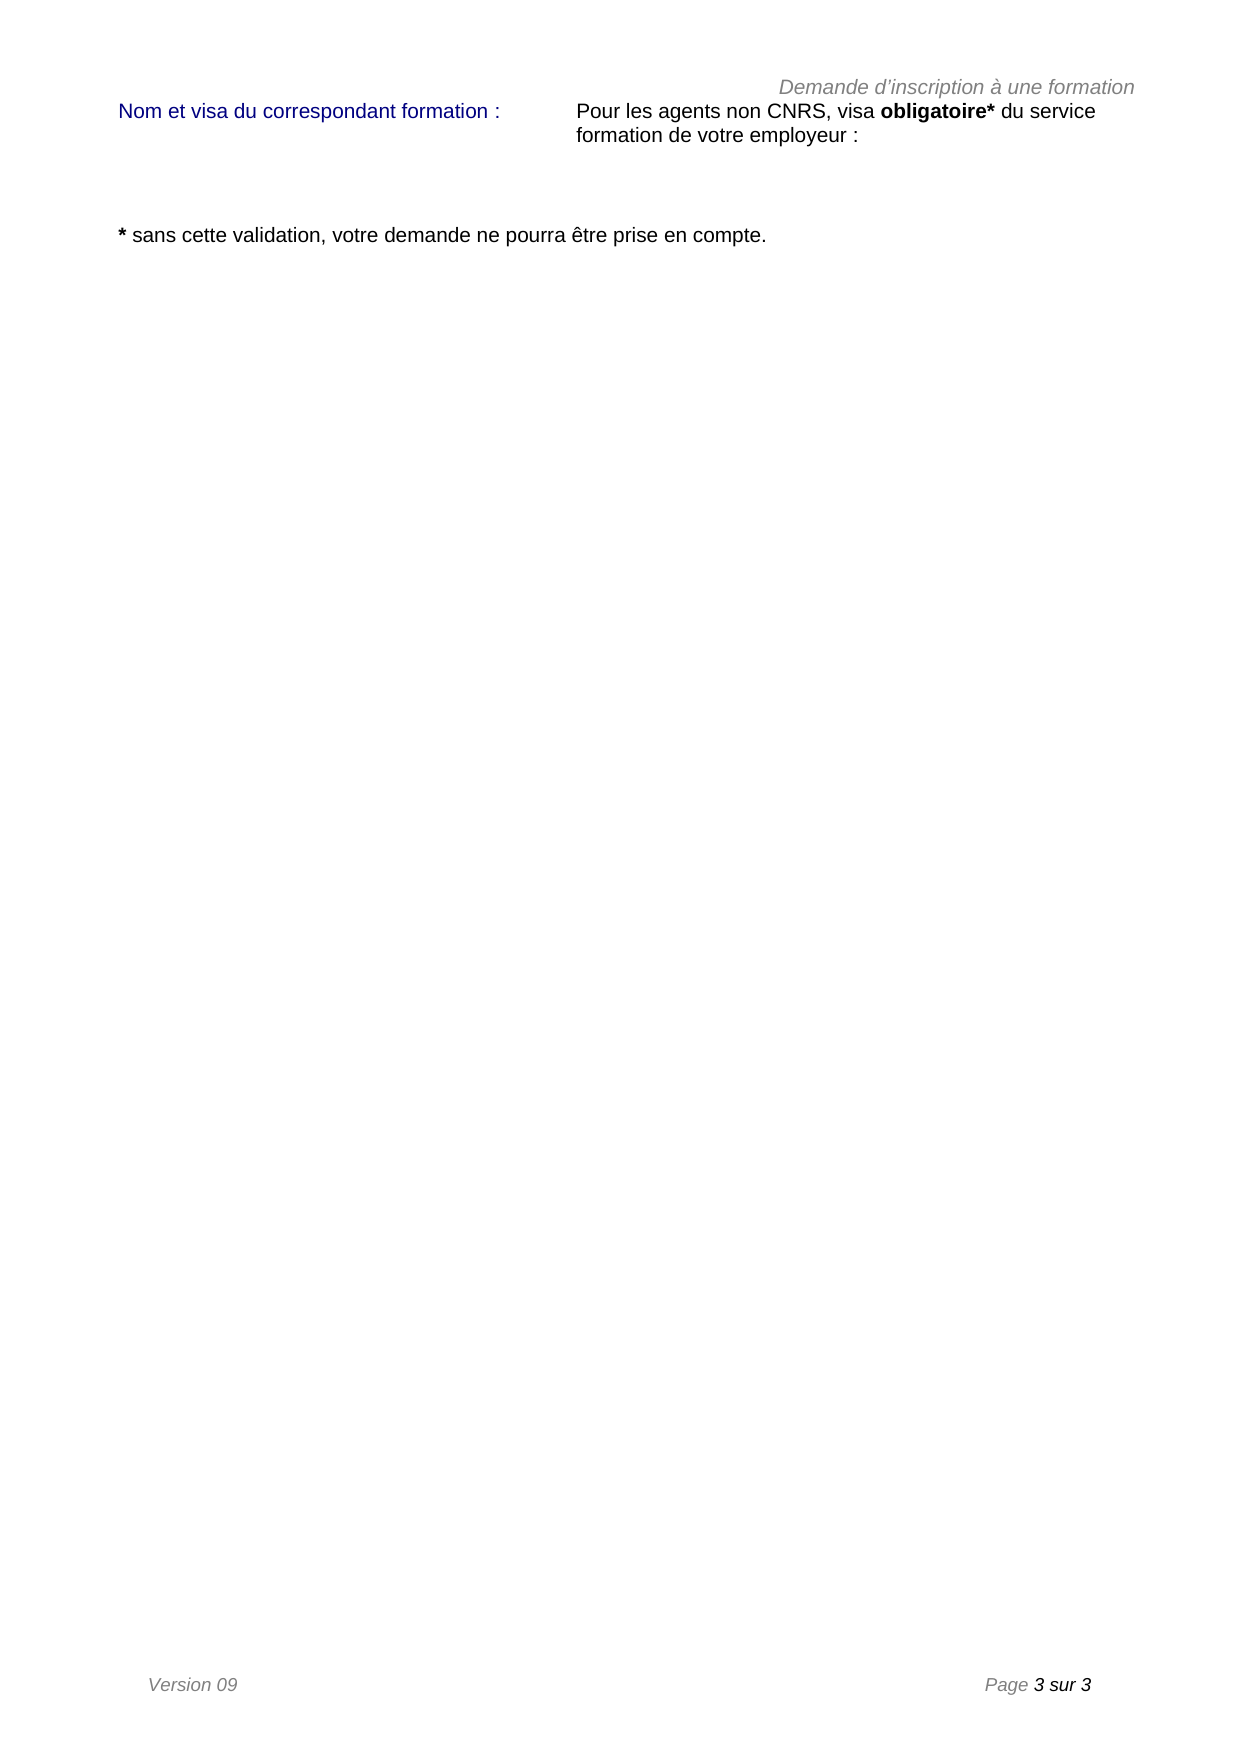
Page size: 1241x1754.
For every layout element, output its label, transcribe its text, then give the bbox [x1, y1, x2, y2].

text * sans cette validation, votre demande ne pourra être prise en compte. [118, 219, 1137, 247]
text Nom et visa du correspondant formation : Pour les agents non CNRS, visa obligatoire* du service formation de votre employeur : [118, 99, 1137, 147]
